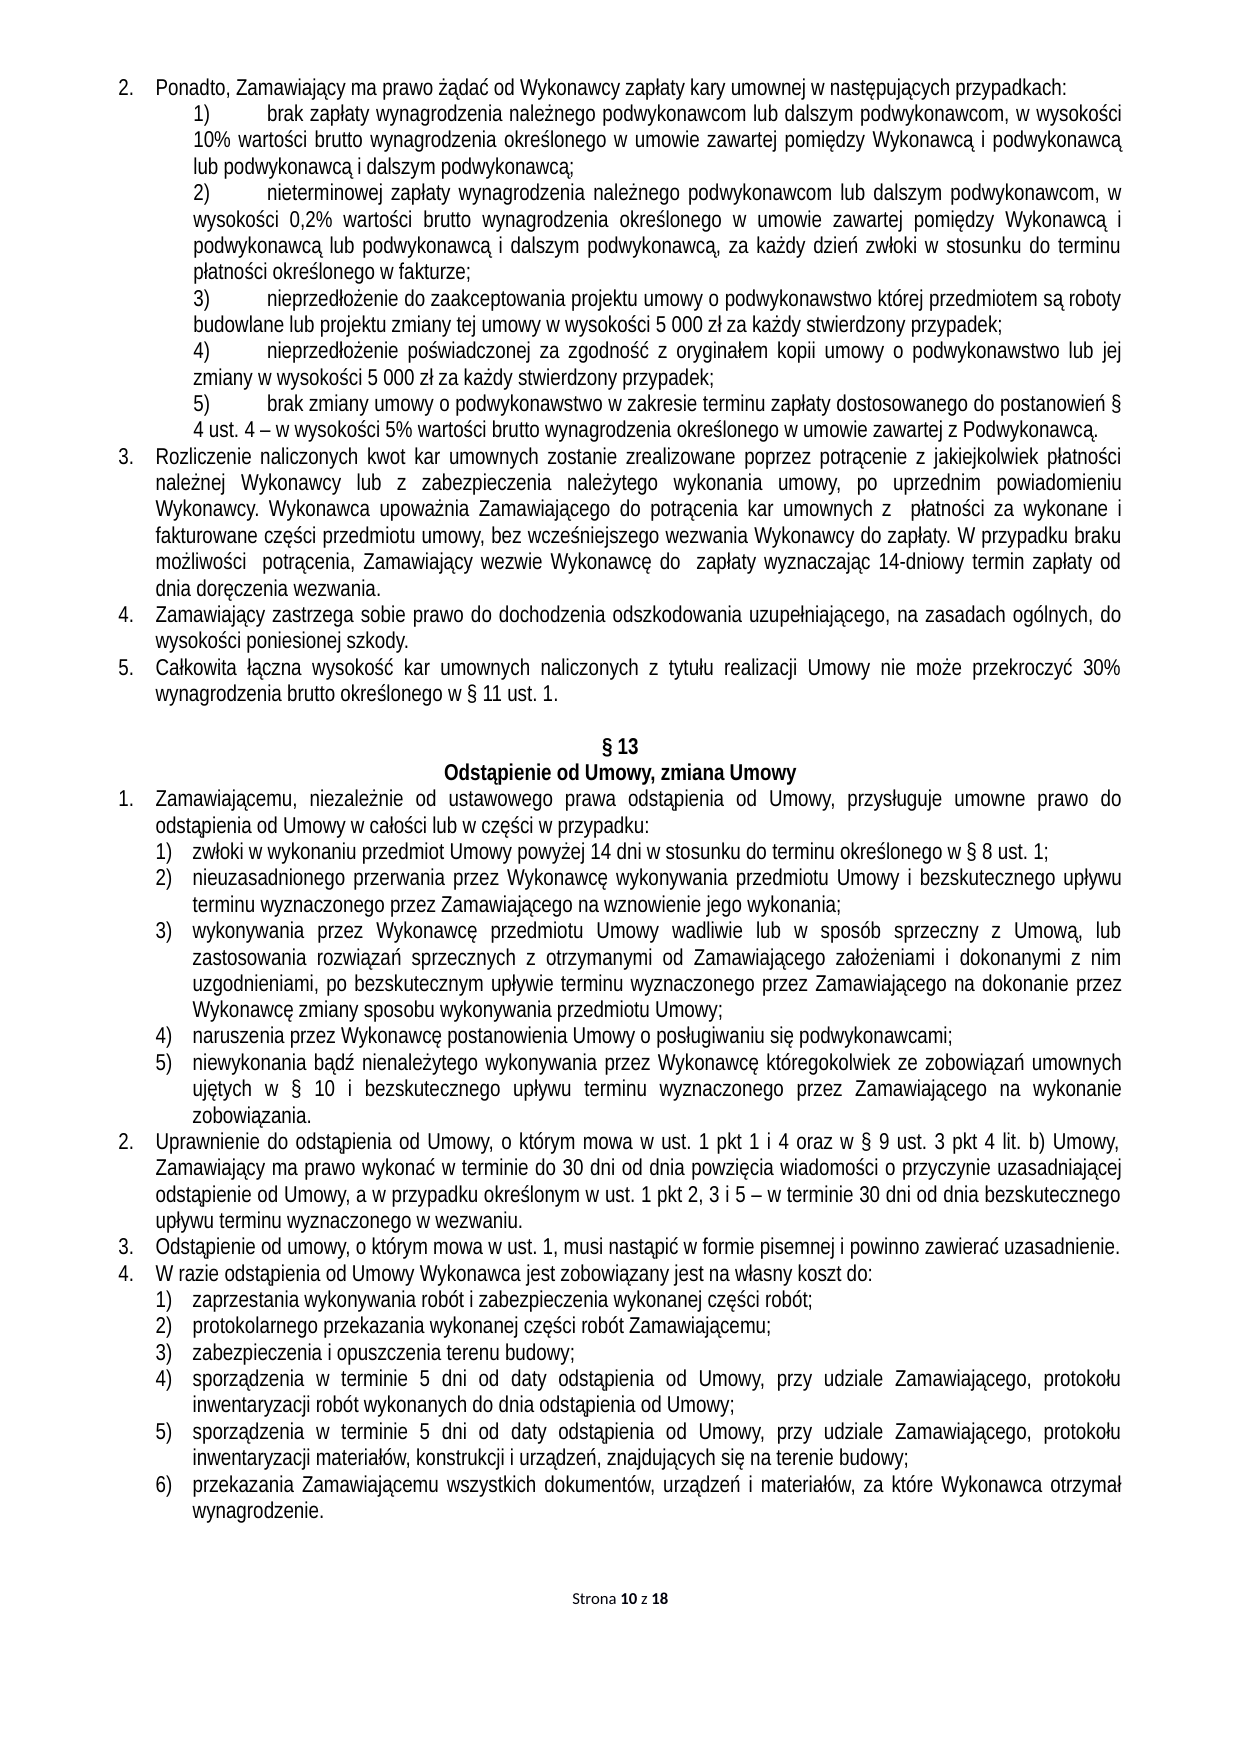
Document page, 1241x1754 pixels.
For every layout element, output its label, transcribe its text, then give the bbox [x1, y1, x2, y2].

list nieprzedłożenie do zaakceptowania projektu umowy o podwykonawstwo której przedmiotem są roboty budowlane lub projektu zmiany tej umowy w wysokości 5 000 zł za każdy stwierdzony przypadek; [193, 284, 1122, 337]
list W razie odstąpienia od Umowy Wykonawca jest zobowiązany jest na własny koszt do: [118, 1260, 1122, 1286]
list Całkowita łączna wysokość kar umownych naliczonych z tytułu realizacji Umowy nie może przekroczyć 30% wynagrodzenia brutto określonego w § 11 ust. 1. [118, 653, 1122, 706]
list Ponadto, Zamawiający ma prawo żądać od Wykonawcy zapłaty kary umownej w następujących przypadkach: [118, 74, 1122, 100]
list nieprzedłożenie poświadczonej za zgodność z oryginałem kopii umowy o podwykonawstwo lub jej zmiany w wysokości 5 000 zł za każdy stwierdzony przypadek; [193, 337, 1122, 390]
list Zamawiającemu, niezależnie od ustawowego prawa odstąpienia od Umowy, przysługuje umowne prawo do odstąpienia od Umowy w całości lub w części w przypadku: [118, 785, 1122, 838]
list sporządzenia w terminie 5 dni od daty odstąpienia od Umowy, przy udziale Zamawiającego, protokołu inwentaryzacji robót wykonanych do dnia odstąpienia od Umowy; [155, 1365, 1122, 1418]
text § 13 [118, 733, 1122, 759]
list naruszenia przez Wykonawcę postanowienia Umowy o posługiwaniu się podwykonawcami; [155, 1022, 1122, 1049]
list zwłoki w wykonaniu przedmiot Umowy powyżej 14 dni w stosunku do terminu określonego w § 8 ust. 1; [155, 838, 1122, 864]
text Odstąpienie od Umowy, zmiana Umowy [118, 759, 1122, 785]
list Odstąpienie od umowy, o którym mowa w ust. 1, musi nastąpić w formie pisemnej i powinno zawierać uzasadnienie. [118, 1233, 1122, 1260]
list Zamawiający zastrzega sobie prawo do dochodzenia odszkodowania uzupełniającego, na zasadach ogólnych, do wysokości poniesionej szkody. [118, 601, 1122, 653]
list nieuzasadnionego przerwania przez Wykonawcę wykonywania przedmiotu Umowy i bezskutecznego upływu terminu wyznaczonego przez Zamawiającego na wznowienie jego wykonania; [155, 864, 1122, 917]
list Rozliczenie naliczonych kwot kar umownych zostanie zrealizowane poprzez potrącenie z jakiejkolwiek płatności należnej Wykonawcy lub z zabezpieczenia należytego wykonania umowy, po uprzednim powiadomieniu Wykonawcy. Wykonawca upoważnia Zamawiającego do potrącenia kar umownych z płatności za wykonane i fakturowane części przedmiotu umowy, bez wcześniejszego wezwania Wykonawcy do zapłaty. W przypadku braku możliwości potrącenia, Zamawiający wezwie Wykonawcę do zapłaty wyznaczając 14-dniowy termin zapłaty od dnia doręczenia wezwania. [118, 443, 1122, 601]
list brak zapłaty wynagrodzenia należnego podwykonawcom lub dalszym podwykonawcom, w wysokości 10% wartości brutto wynagrodzenia określonego w umowie zawartej pomiędzy Wykonawcą i podwykonawcą lub podwykonawcą i dalszym podwykonawcą; [193, 100, 1122, 179]
list sporządzenia w terminie 5 dni od daty odstąpienia od Umowy, przy udziale Zamawiającego, protokołu inwentaryzacji materiałów, konstrukcji i urządzeń, znajdujących się na terenie budowy; [155, 1418, 1122, 1471]
list zabezpieczenia i opuszczenia terenu budowy; [155, 1339, 1122, 1365]
list wykonywania przez Wykonawcę przedmiotu Umowy wadliwie lub w sposób sprzeczny z Umową, lub zastosowania rozwiązań sprzecznych z otrzymanymi od Zamawiającego założeniami i dokonanymi z nim uzgodnieniami, po bezskutecznym upływie terminu wyznaczonego przez Zamawiającego na dokonanie przez Wykonawcę zmiany sposobu wykonywania przedmiotu Umowy; [155, 917, 1122, 1022]
list nieterminowej zapłaty wynagrodzenia należnego podwykonawcom lub dalszym podwykonawcom, w wysokości 0,2% wartości brutto wynagrodzenia określonego w umowie zawartej pomiędzy Wykonawcą i podwykonawcą lub podwykonawcą i dalszym podwykonawcą, za każdy dzień zwłoki w stosunku do terminu płatności określonego w fakturze; [193, 179, 1122, 284]
list przekazania Zamawiającemu wszystkich dokumentów, urządzeń i materiałów, za które Wykonawca otrzymał wynagrodzenie. [155, 1471, 1122, 1523]
list zaprzestania wykonywania robót i zabezpieczenia wykonanej części robót; [155, 1286, 1122, 1312]
list protokolarnego przekazania wykonanej części robót Zamawiającemu; [155, 1312, 1122, 1339]
list Uprawnienie do odstąpienia od Umowy, o którym mowa w ust. 1 pkt 1 i 4 oraz w § 9 ust. 3 pkt 4 lit. b) Umowy, Zamawiający ma prawo wykonać w terminie do 30 dni od dnia powzięcia wiadomości o przyczynie uzasadniającej odstąpienie od Umowy, a w przypadku określonym w ust. 1 pkt 2, 3 i 5 – w terminie 30 dni od dnia bezskutecznego upływu terminu wyznaczonego w wezwaniu. [118, 1128, 1122, 1233]
list niewykonania bądź nienależytego wykonywania przez Wykonawcę któregokolwiek ze zobowiązań umownych ujętych w § 10 i bezskutecznego upływu terminu wyznaczonego przez Zamawiającego na wykonanie zobowiązania. [155, 1049, 1122, 1128]
list brak zmiany umowy o podwykonawstwo w zakresie terminu zapłaty dostosowanego do postanowień § 4 ust. 4 – w wysokości 5% wartości brutto wynagrodzenia określonego w umowie zawartej z Podwykonawcą. [193, 390, 1122, 443]
